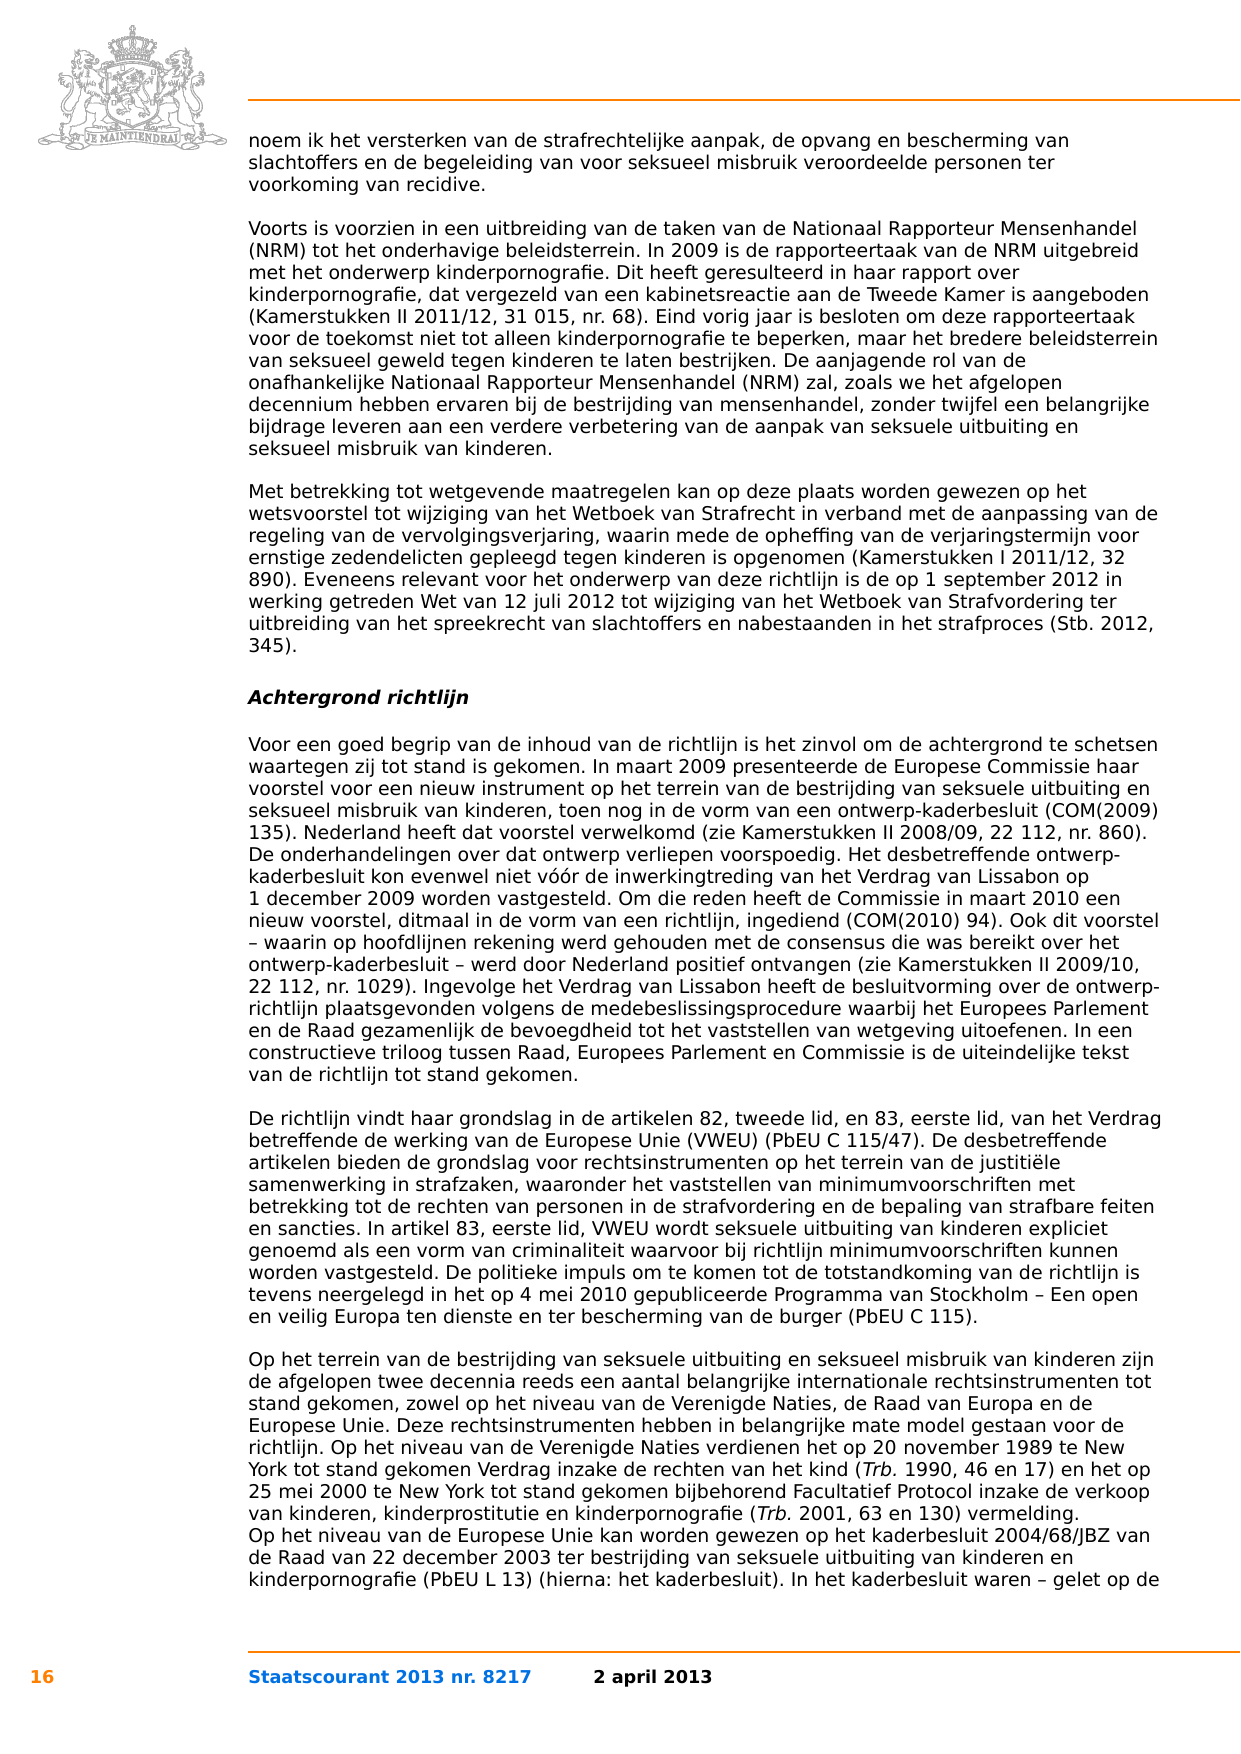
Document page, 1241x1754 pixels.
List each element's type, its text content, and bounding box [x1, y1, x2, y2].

text De richtlijn vindt haar grondslag in de artikelen 82, tweede lid, en 83, eerste lid, van het Verdrag betreffende de werking van de Europese Unie (VWEU) (PbEU C 115/47). De desbetreffende artikelen bieden de grondslag voor rechtsinstrumenten op het terrein van de justitiële samenwerking in strafzaken, waaronder het vaststellen van minimumvoorschriften met betrekking tot de rechten van personen in de strafvordering en de bepaling van strafbare feiten en sancties. In artikel 83, eerste lid, VWEU wordt seksuele uitbuiting van kinderen expliciet genoemd als een vorm van criminaliteit waarvoor bij richtlijn minimumvoorschriften kunnen worden vastgesteld. De politieke impuls om te komen tot de totstandkoming van de richtlijn is tevens neergelegd in het op 4 mei 2010 gepubliceerde Programma van Stockholm – Een open en veilig Europa ten dienste en ter bescherming van de burger (PbEU C 115). [248, 1108, 1163, 1327]
text Voorts is voorzien in een uitbreiding van de taken van de Nationaal Rapporteur Mensenhandel (NRM) tot het onderhavige beleidsterrein. In 2009 is de rapporteertaak van de NRM uitgebreid met het onderwerp kinderpornografie. Dit heeft geresulteerd in haar rapport over kinderpornografie, dat vergezeld van een kabinetsreactie aan de Tweede Kamer is aangeboden (Kamerstukken II 2011/12, 31 015, nr. 68). Eind vorig jaar is besloten om deze rapporteertaak voor de toekomst niet tot alleen kinderpornografie te beperken, maar het bredere beleidsterrein van seksueel geweld tegen kinderen te laten bestrijken. De aanjagende rol van de onafhankelijke Nationaal Rapporteur Mensenhandel (NRM) zal, zoals we het afgelopen decennium hebben ervaren bij de bestrijding van mensenhandel, zonder twijfel een belangrijke bijdrage leveren aan een verdere verbetering van de aanpak van seksuele uitbuiting en seksueel misbruik van kinderen. [248, 218, 1163, 459]
text noem ik het versterken van de strafrechtelijke aanpak, de opvang en bescherming van slachtoffers en de begeleiding van voor seksueel misbruik veroordeelde personen ter voorkoming van recidive. [248, 130, 1163, 196]
subtitle Achtergrond richtlijn [248, 687, 1163, 709]
picture [38, 25, 227, 150]
text Voor een goed begrip van de inhoud van de richtlijn is het zinvol om de achtergrond te schetsen waartegen zij tot stand is gekomen. In maart 2009 presenteerde de Europese Commissie haar voorstel voor een nieuw instrument op het terrein van de bestrijding van seksuele uitbuiting en seksueel misbruik van kinderen, toen nog in de vorm van een ontwerp-kaderbesluit (COM(2009) 135). Nederland heeft dat voorstel verwelkomd (zie Kamerstukken II 2008/09, 22 112, nr. 860). De onderhandelingen over dat ontwerp verliepen voorspoedig. Het desbetreffende ontwerp-kaderbesluit kon evenwel niet vóór de inwerkingtreding van het Verdrag van Lissabon op 1 december 2009 worden vastgesteld. Om die reden heeft de Commissie in maart 2010 een nieuw voorstel, ditmaal in de vorm van een richtlijn, ingediend (COM(2010) 94). Ook dit voorstel – waarin op hoofdlijnen rekening werd gehouden met de consensus die was bereikt over het ontwerp-kaderbesluit – werd door Nederland positief ontvangen (zie Kamerstukken II 2009/10, 22 112, nr. 1029). Ingevolge het Verdrag van Lissabon heeft de besluitvorming over de ontwerp-richtlijn plaatsgevonden volgens de medebeslissingsprocedure waarbij het Europees Parlement en de Raad gezamenlijk de bevoegdheid tot het vaststellen van wetgeving uitoefenen. In een constructieve triloog tussen Raad, Europees Parlement en Commissie is de uiteindelijke tekst van de richtlijn tot stand gekomen. [248, 734, 1163, 1086]
text Op het niveau van de Europese Unie kan worden gewezen op het kaderbesluit 2004/68/JBZ van de Raad van 22 december 2003 ter bestrijding van seksuele uitbuiting van kinderen en kinderpornografie (PbEU L 13) (hierna: het kaderbesluit). In het kaderbesluit waren – gelet op de [248, 1525, 1163, 1591]
text Met betrekking tot wetgevende maatregelen kan op deze plaats worden gewezen op het wetsvoorstel tot wijziging van het Wetboek van Strafrecht in verband met de aanpassing van de regeling van de vervolgingsverjaring, waarin mede de opheffing van de verjaringstermijn voor ernstige zedendelicten gepleegd tegen kinderen is opgenomen (Kamerstukken I 2011/12, 32 890). Eveneens relevant voor het onderwerp van deze richtlijn is de op 1 september 2012 in werking getreden Wet van 12 juli 2012 tot wijziging van het Wetboek van Strafvordering ter uitbreiding van het spreekrecht van slachtoffers en nabestaanden in het strafproces (Stb. 2012, 345). [248, 481, 1163, 657]
text Op het terrein van de bestrijding van seksuele uitbuiting en seksueel misbruik van kinderen zijn de afgelopen twee decennia reeds een aantal belangrijke internationale rechtsinstrumenten tot stand gekomen, zowel op het niveau van de Verenigde Naties, de Raad van Europa en de Europese Unie. Deze rechtsinstrumenten hebben in belangrijke mate model gestaan voor de richtlijn. Op het niveau van de Verenigde Naties verdienen het op 20 november 1989 te New York tot stand gekomen Verdrag inzake de rechten van het kind (Trb. 1990, 46 en 17) en het op 25 mei 2000 te New York tot stand gekomen bijbehorend Facultatief Protocol inzake de verkoop van kinderen, kinderprostitutie en kinderpornografie (Trb. 2001, 63 en 130) vermelding. [248, 1349, 1163, 1525]
